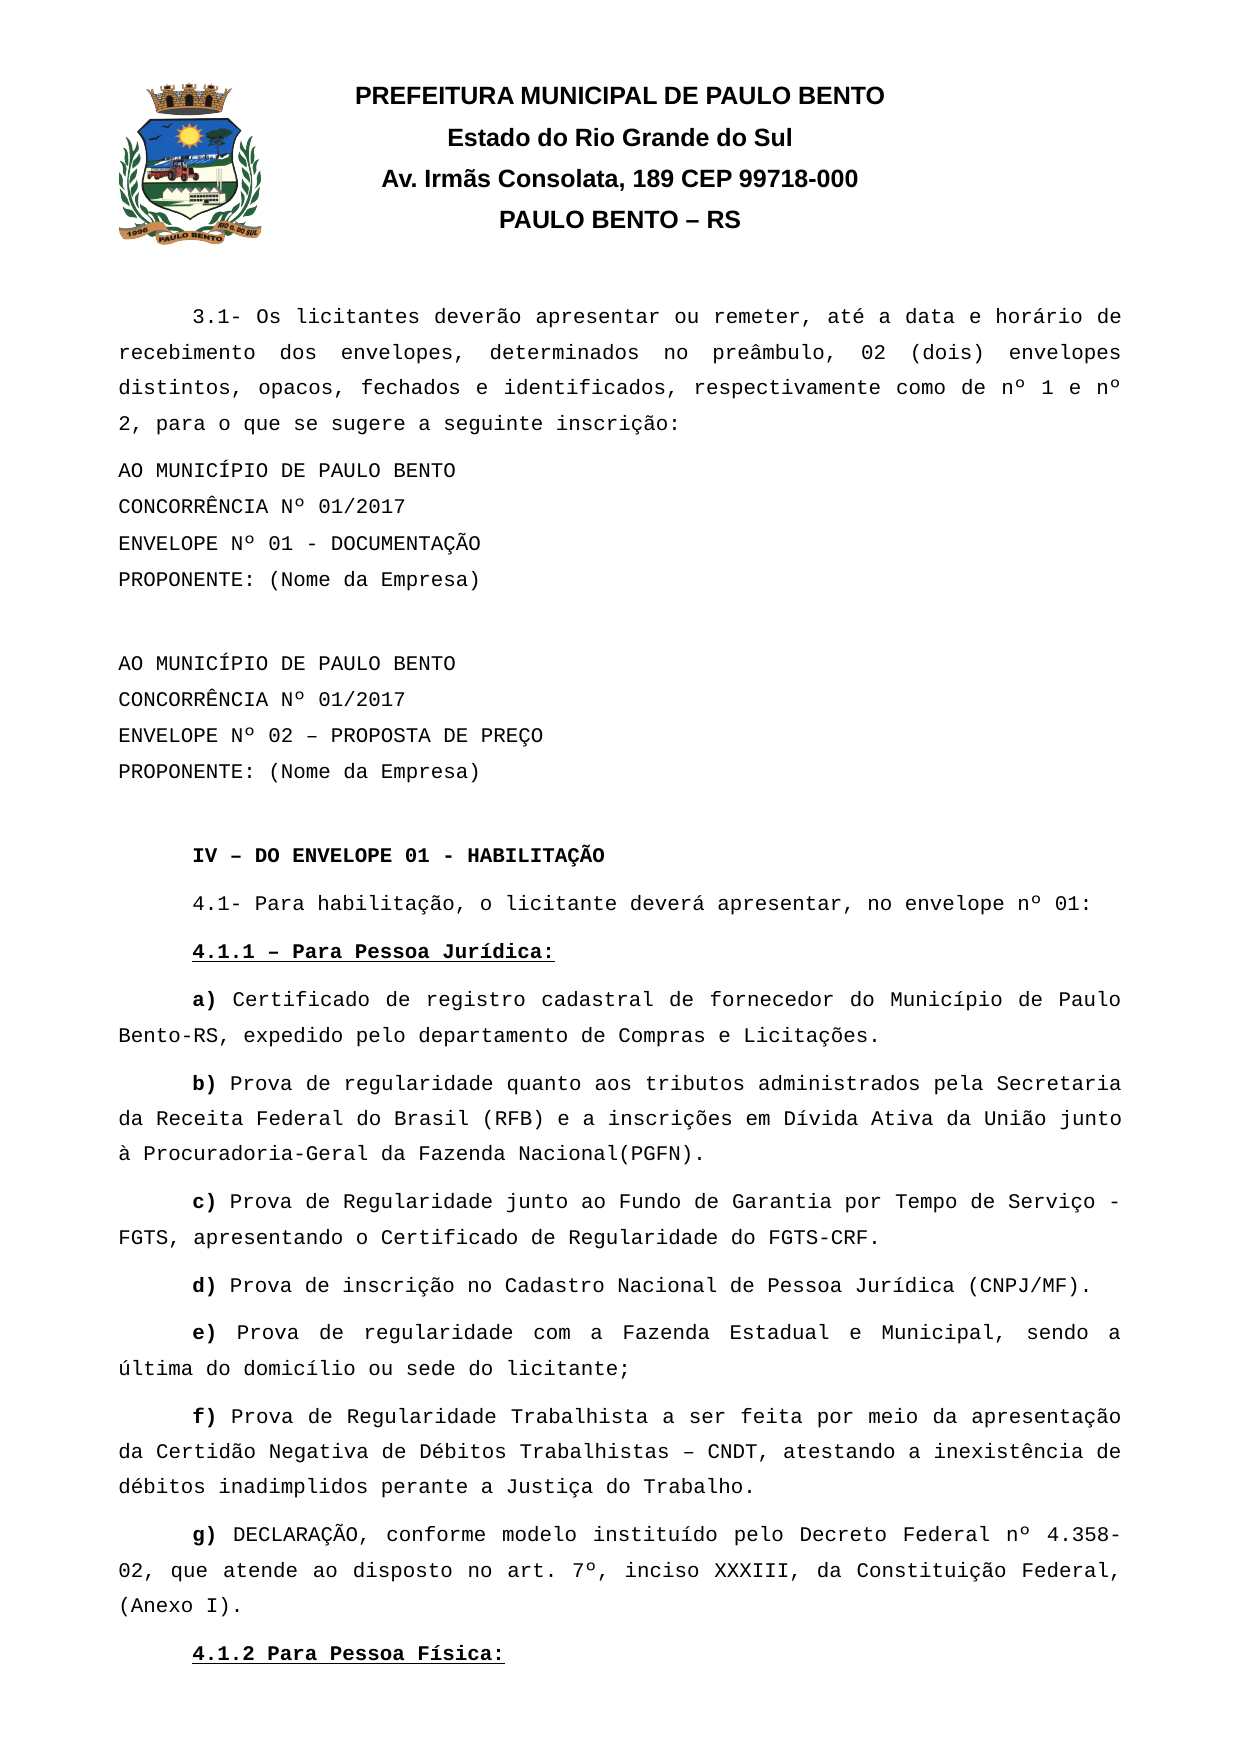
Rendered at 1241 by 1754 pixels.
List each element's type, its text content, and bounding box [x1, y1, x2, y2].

text PROPONENTE: (Nome da Empresa) [118, 569, 1122, 592]
text CONCORRÊNCIA Nº 01/2017 [118, 689, 1122, 713]
text 4.1.2 Para Pessoa Física: [118, 1643, 1122, 1667]
text AO MUNICÍPIO DE PAULO BENTO [118, 653, 1122, 677]
picture [118, 82, 262, 245]
text ENVELOPE Nº 02 – PROPOSTA DE PREÇO [118, 725, 1122, 749]
text d) Prova de inscrição no Cadastro Nacional de Pessoa Jurídica (CNPJ/MF). [118, 1274, 1122, 1298]
text b) Prova de regularidade quanto aos tributos administrados pela Secretaria da Receita Federal do Brasil (RFB) e a inscrições em Dívida Ativa da União junto à Procuradoria-Geral da Fazenda Nacional(PGFN). [118, 1072, 1122, 1167]
text 4.1.1 – Para Pessoa Jurídica: [118, 941, 1122, 965]
text CONCORRÊNCIA Nº 01/2017 [118, 497, 1122, 520]
text a) Certificado de registro cadastral de fornecedor do Município de Paulo Bento-RS, expedido pelo departamento de Compras e Licitações. [118, 989, 1122, 1048]
text 3.1- Os licitantes deverão apresentar ou remeter, até a data e horário de recebimento dos envelopes, determinados no preâmbulo, 02 (dois) envelopes distintos, opacos, fechados e identificados, respectivamente como de nº 1 e nº 2, para o que se sugere a seguinte inscrição: [118, 306, 1122, 436]
text AO MUNICÍPIO DE PAULO BENTO [118, 460, 1122, 484]
text PROPONENTE: (Nome da Empresa) [118, 761, 1122, 785]
text ENVELOPE Nº 01 - DOCUMENTAÇÃO [118, 533, 1122, 556]
text e) Prova de regularidade com a Fazenda Estadual e Municipal, sendo a última do domicílio ou sede do licitante; [118, 1322, 1122, 1381]
text 4.1- Para habilitação, o licitante deverá apresentar, no envelope nº 01: [118, 893, 1122, 917]
text f) Prova de Regularidade Trabalhista a ser feita por meio da apresentação da Certidão Negativa de Débitos Trabalhistas – CNDT, atestando a inexistência de débitos inadimplidos perante a Justiça do Trabalho. [118, 1406, 1122, 1500]
text IV – DO ENVELOPE 01 - HABILITAÇÃO [118, 845, 1122, 869]
text g) DECLARAÇÃO, conforme modelo instituído pelo Decreto Federal nº 4.358-02, que atende ao disposto no art. 7º, inciso XXXIII, da Constituição Federal, (Anexo I). [118, 1524, 1122, 1619]
text c) Prova de Regularidade junto ao Fundo de Garantia por Tempo de Serviço - FGTS, apresentando o Certificado de Regularidade do FGTS-CRF. [118, 1191, 1122, 1250]
